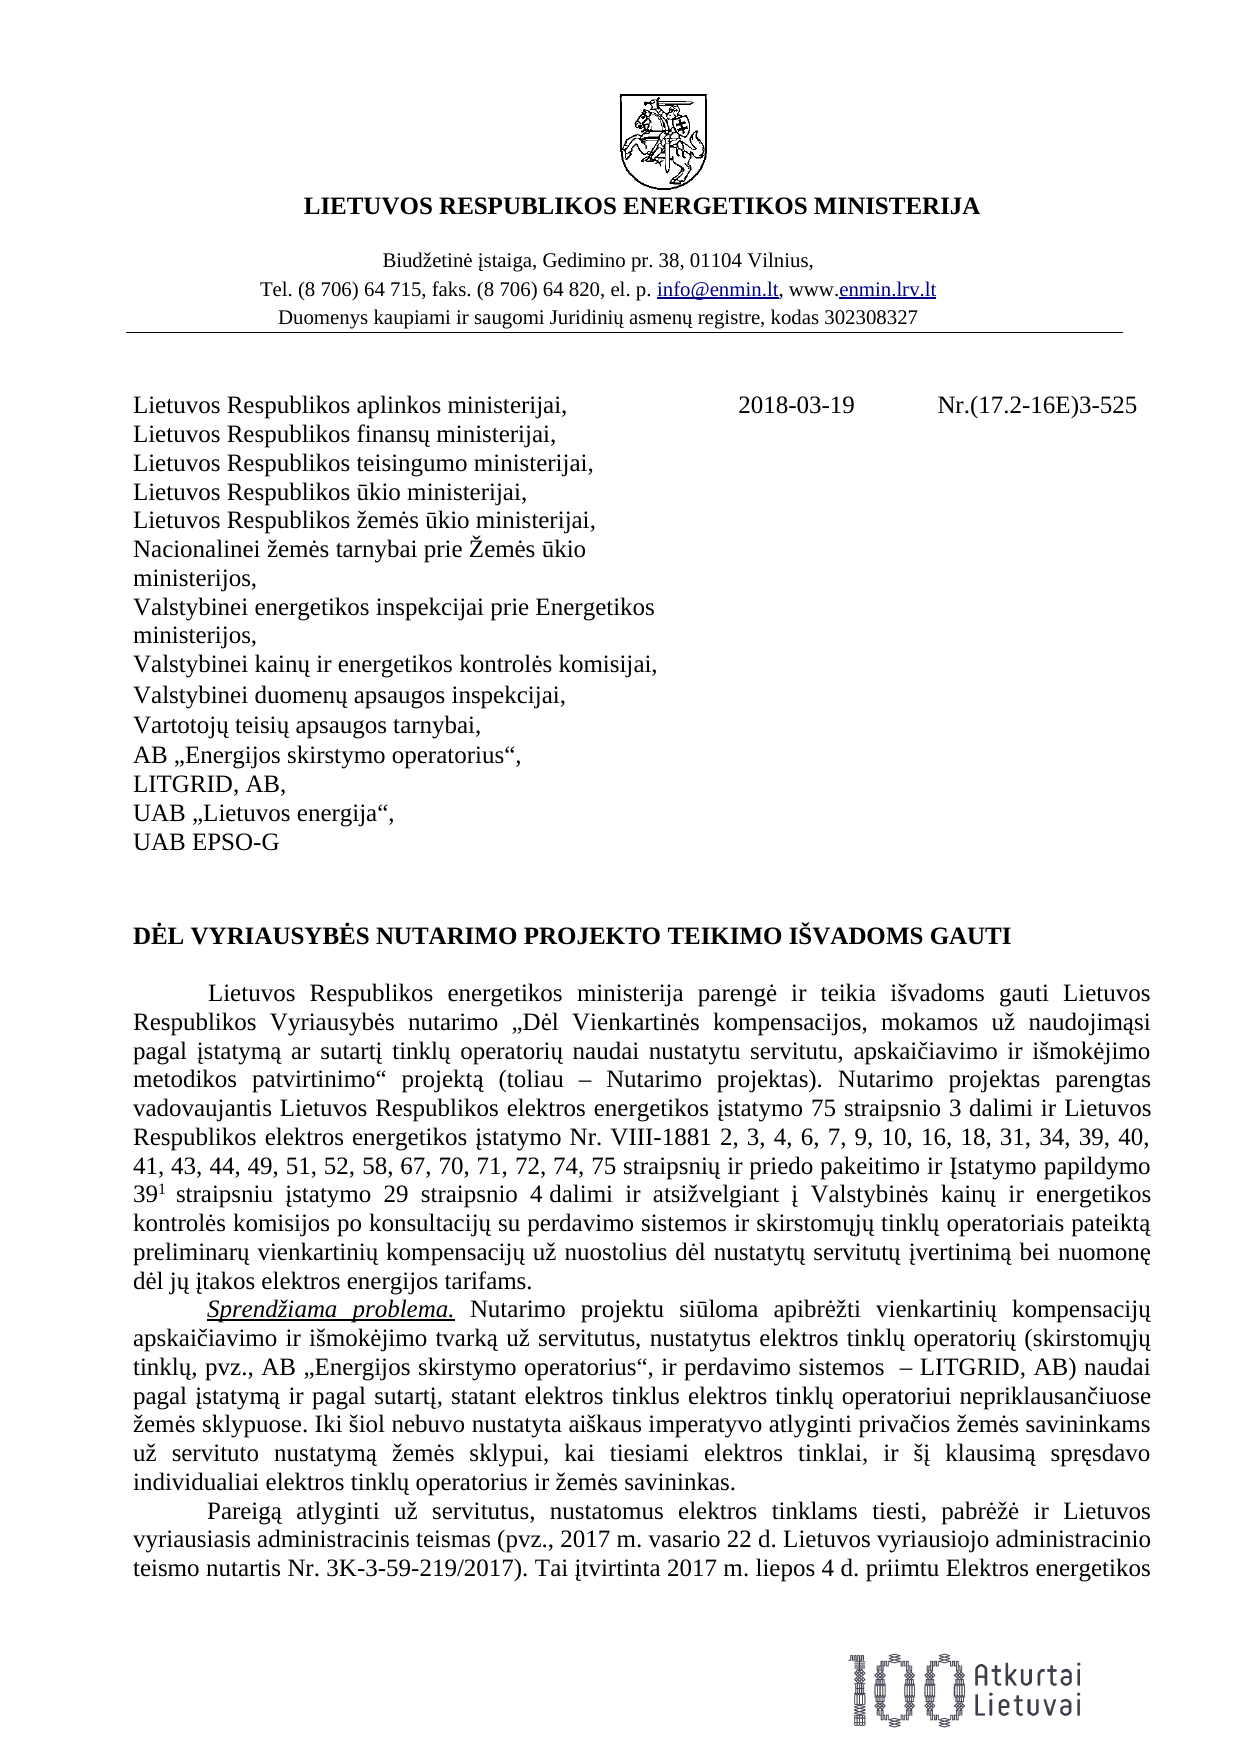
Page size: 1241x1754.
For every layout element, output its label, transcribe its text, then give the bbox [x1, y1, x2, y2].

text Lietuvos Respublikos energetikos ministerija parengė ir teikia išvadoms gauti Lietuvos Respublikos Vyriausybės nutarimo „Dėl Vienkartinės kompensacijos, mokamos už naudojimąsi pagal įstatymą ar sutartį tinklų operatorių naudai nustatytu servitutu, apskaičiavimo ir išmokėjimo metodikos patvirtinimo“ projektą (toliau – Nutarimo projektas). Nutarimo projektas parengtas vadovaujantis Lietuvos Respublikos elektros energetikos įstatymo 75 straipsnio 3 dalimi ir Lietuvos Respublikos elektros energetikos įstatymo Nr. VIII-1881 2, 3, 4, 6, 7, 9, 10, 16, 18, 31, 34, 39, 40, 41, 43, 44, 49, 51, 52, 58, 67, 70, 71, 72, 74, 75 straipsnių ir priedo pakeitimo ir Įstatymo papildymo 391 straipsniu įstatymo 29 straipsnio 4 dalimi ir atsižvelgiant į Valstybinės kainų ir energetikos kontrolės komisijos po konsultacijų su perdavimo sistemos ir skirstomųjų tinklų operatoriais pateiktą preliminarų vienkartinių kompensacijų už nuostolius dėl nustatytų servitutų įvertinimą bei nuomonę dėl jų įtakos elektros energijos tarifams. [133, 978, 1152, 1294]
table_cell [738, 884, 937, 921]
text DĖL VYRIAUSYBĖS NUTARIMO PROJEKTO TEIKIMO IŠVADOMS GAUTI [133, 921, 1152, 949]
table_header Nr.(17.2-16E)3-525 [937, 391, 1155, 419]
table_cell [133, 884, 665, 921]
table_header [665, 391, 738, 419]
text Sprendžiama problema. Nutarimo projektu siūloma apibrėžti vienkartinių kompensacijų apskaičiavimo ir išmokėjimo tvarką už servitutus, nustatytus elektros tinklų operatorių (skirstomųjų tinklų, pvz., AB „Energijos skirstymo operatorius“, ir perdavimo sistemos – LITGRID, AB) naudai pagal įstatymą ir pagal sutartį, statant elektros tinklus elektros tinklų operatoriui nepriklausančiuose žemės sklypuose. Iki šiol nebuvo nustatyta aiškaus imperatyvo atlyginti privačios žemės savininkams už servituto nustatymą žemės sklypui, kai tiesiami elektros tinklai, ir šį klausimą spręsdavo individualiai elektros tinklų operatorius ir žemės savininkas. [133, 1294, 1152, 1496]
table_cell [665, 884, 738, 921]
table_header 2018-03-19 [738, 391, 937, 419]
table_cell [937, 884, 1155, 921]
text Tel. (8 706) 64 715, faks. (8 706) 64 820, el. p. info@enmin.lt, www.enmin.lrv.lt [44, 277, 1152, 301]
table_cell [937, 419, 1155, 884]
text Duomenys kaupiami ir saugomi Juridinių asmenų registre, kodas 302308327 [44, 305, 1152, 329]
table_cell [738, 419, 937, 884]
table_cell [665, 419, 738, 884]
text Pareigą atlyginti už servitutus, nustatomus elektros tinklams tiesti, pabrėžė ir Lietuvos vyriausiasis administracinis teismas (pvz., 2017 m. vasario 22 d. Lietuvos vyriausiojo administracinio teismo nutartis Nr. 3K-3-59-219/2017). Tai įtvirtinta 2017 m. liepos 4 d. priimtu Elektros energetikos [133, 1496, 1152, 1582]
table_header Lietuvos Respublikos aplinkos ministerijai, Lietuvos Respublikos finansų ministerijai, Lietuvos Respublikos teisingumo ministerijai, Lietuvos Respublikos ūkio ministerijai, Lietuvos Respublikos žemės ūkio ministerijai, Nacionalinei žemės tarnybai prie Žemės ūkio ministerijos, Valstybinei energetikos inspekcijai prie Energetikos ministerijos, Valstybinei kainų ir energetikos kontrolės komisijai, Valstybinei duomenų apsaugos inspekcijai, Vartotojų teisių apsaugos tarnybai, AB „Energijos skirstymo operatorius“, LITGRID, AB, UAB „Lietuvos energija“, UAB EPSO-G [133, 391, 665, 884]
text Biudžetinė įstaiga, Gedimino pr. 38, 01104 Vilnius, [44, 248, 1152, 272]
text LIETUVOS RESPUBLIKOS energetikos MINISTERIJA [44, 135, 1152, 219]
